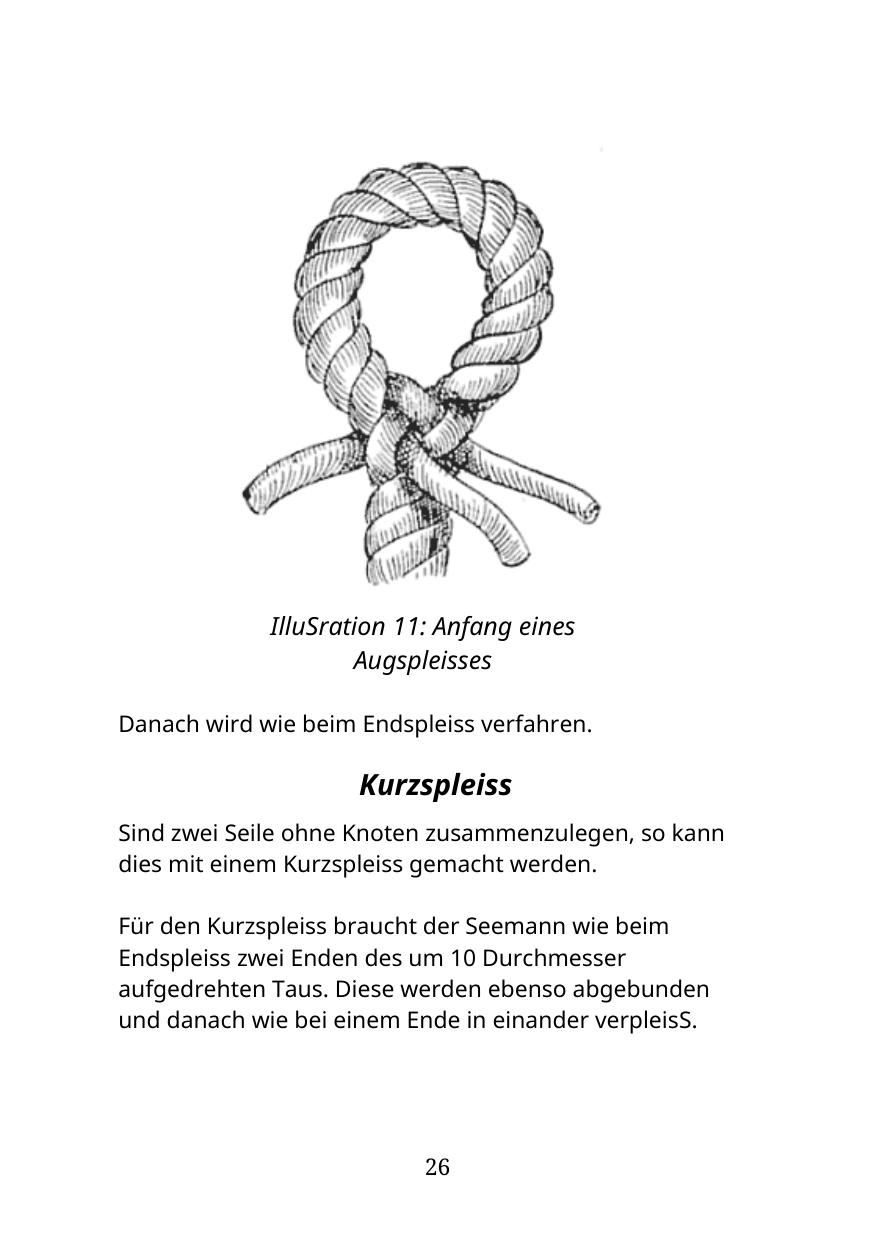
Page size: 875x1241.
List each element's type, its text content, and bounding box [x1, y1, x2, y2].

subtitle Kurzspleiss [118, 764, 756, 804]
text Sind zwei Seile ohne Knoten zusammenzulegen, so kann dies mit einem Kurzspleiss gemacht werden. [118, 816, 756, 879]
text Für den Kurzspleiss braucht der Seemann wie beim Endspleiss zwei Enden des um 10 Durchmesser aufgedrehten Taus. Diese werden ebenso abgebunden und danach wie bei einem Ende in einander verpleisS. [118, 910, 756, 1035]
picture [229, 146, 619, 609]
text IlluSration 11: Anfang eines Augspleisses [229, 609, 619, 677]
text Danach wird wie beim Endspleiss verfahren. [118, 708, 756, 739]
